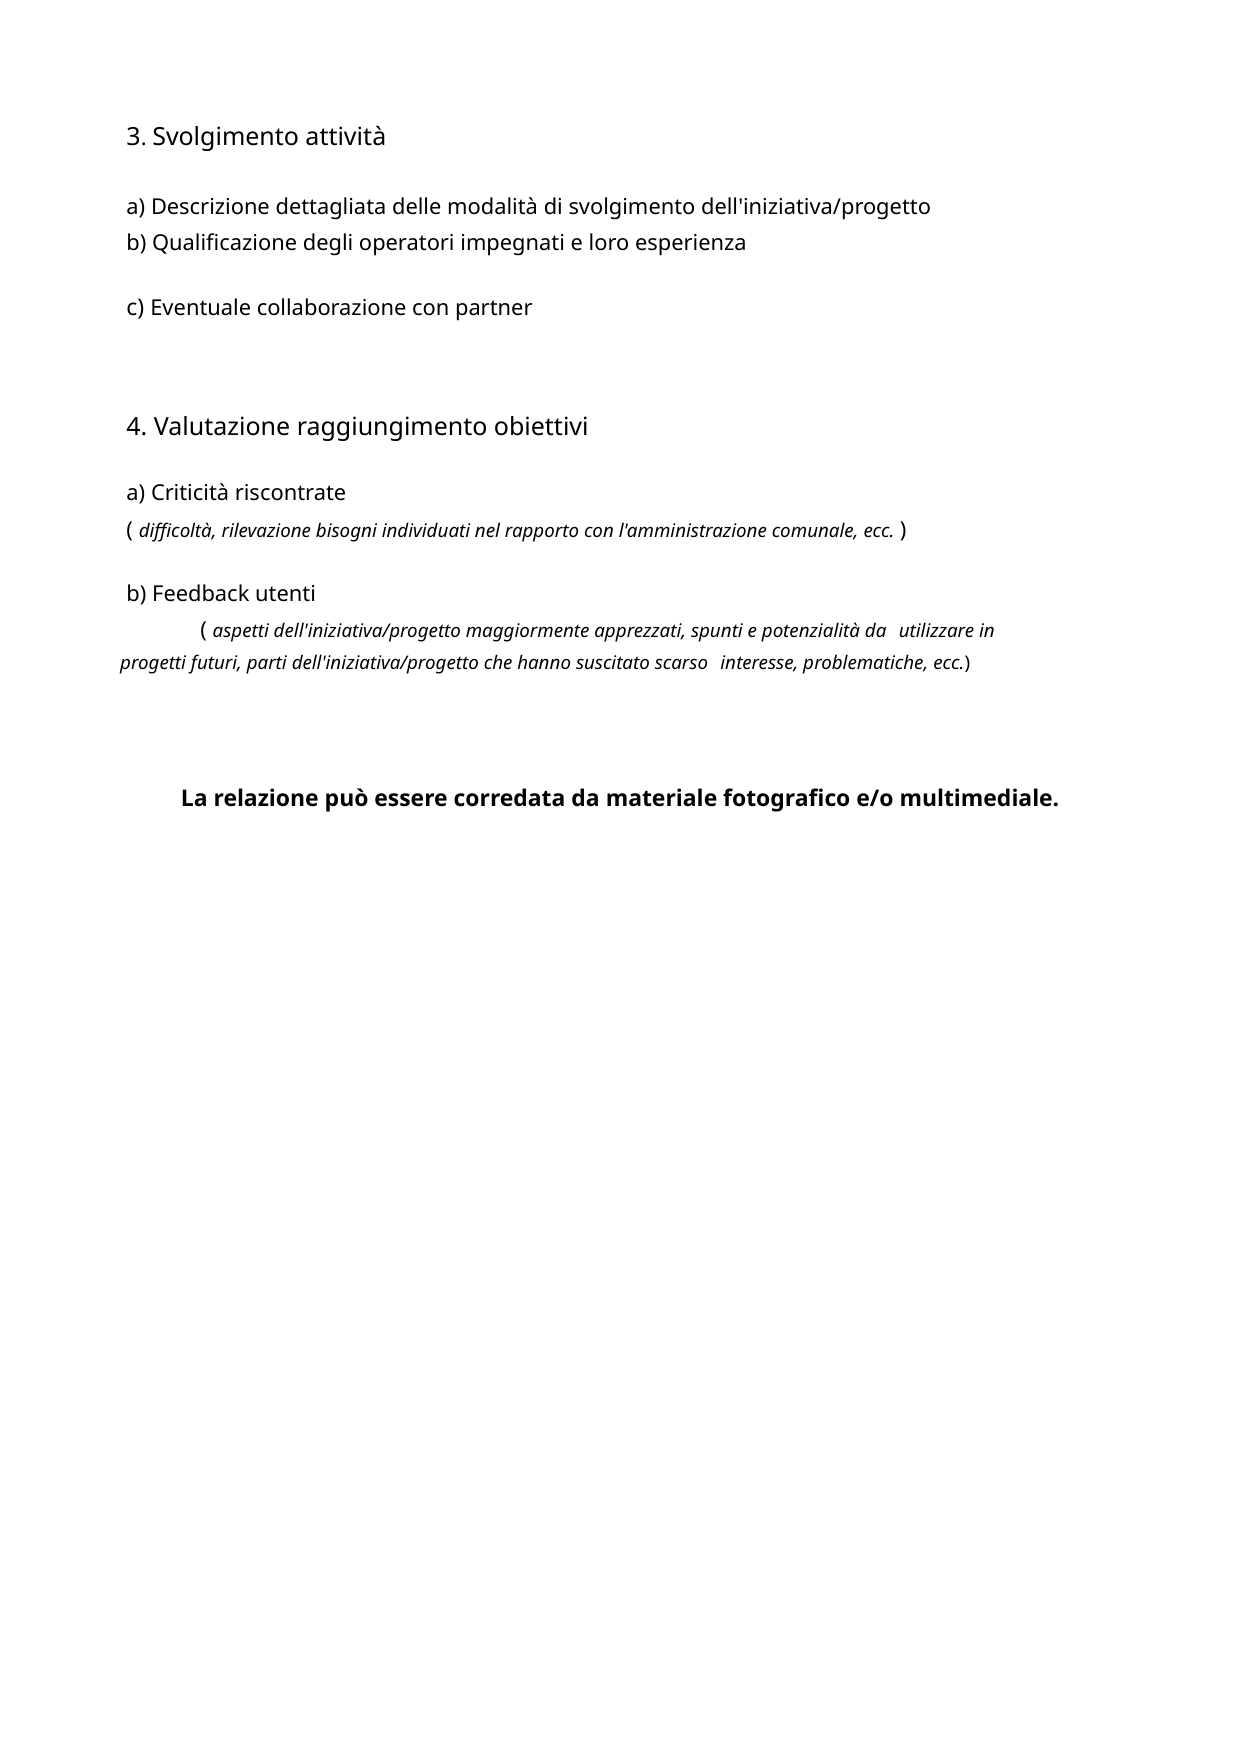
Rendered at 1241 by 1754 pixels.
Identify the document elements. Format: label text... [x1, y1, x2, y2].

text 4. Valutazione raggiungimento obiettivi [120, 409, 1122, 443]
text ( aspetti dell'iniziativa/progetto maggiormente apprezzati, spunti e potenzialità da utilizzare in progetti futuri, parti dell'iniziativa/progetto che hanno suscitato scarso interesse, problematiche, ecc.) [120, 614, 1006, 675]
text a) Descrizione dettagliata delle modalità di svolgimento dell'iniziativa/progetto [120, 191, 1034, 220]
text b) Qualificazione degli operatori impegnati e loro esperienza [120, 227, 1122, 257]
text b) Feedback utenti [120, 578, 1122, 607]
text c) Eventuale collaborazione con partner [120, 291, 1122, 322]
text 3. Svolgimento attività [120, 118, 1122, 152]
text La relazione può essere corredata da materiale fotografico e/o multimediale. [118, 782, 1122, 813]
text ( difficoltà, rilevazione bisogni individuati nel rapporto con l'amministrazione comunale, ecc. ) [120, 514, 1122, 544]
text a) Criticità riscontrate [120, 477, 1122, 507]
